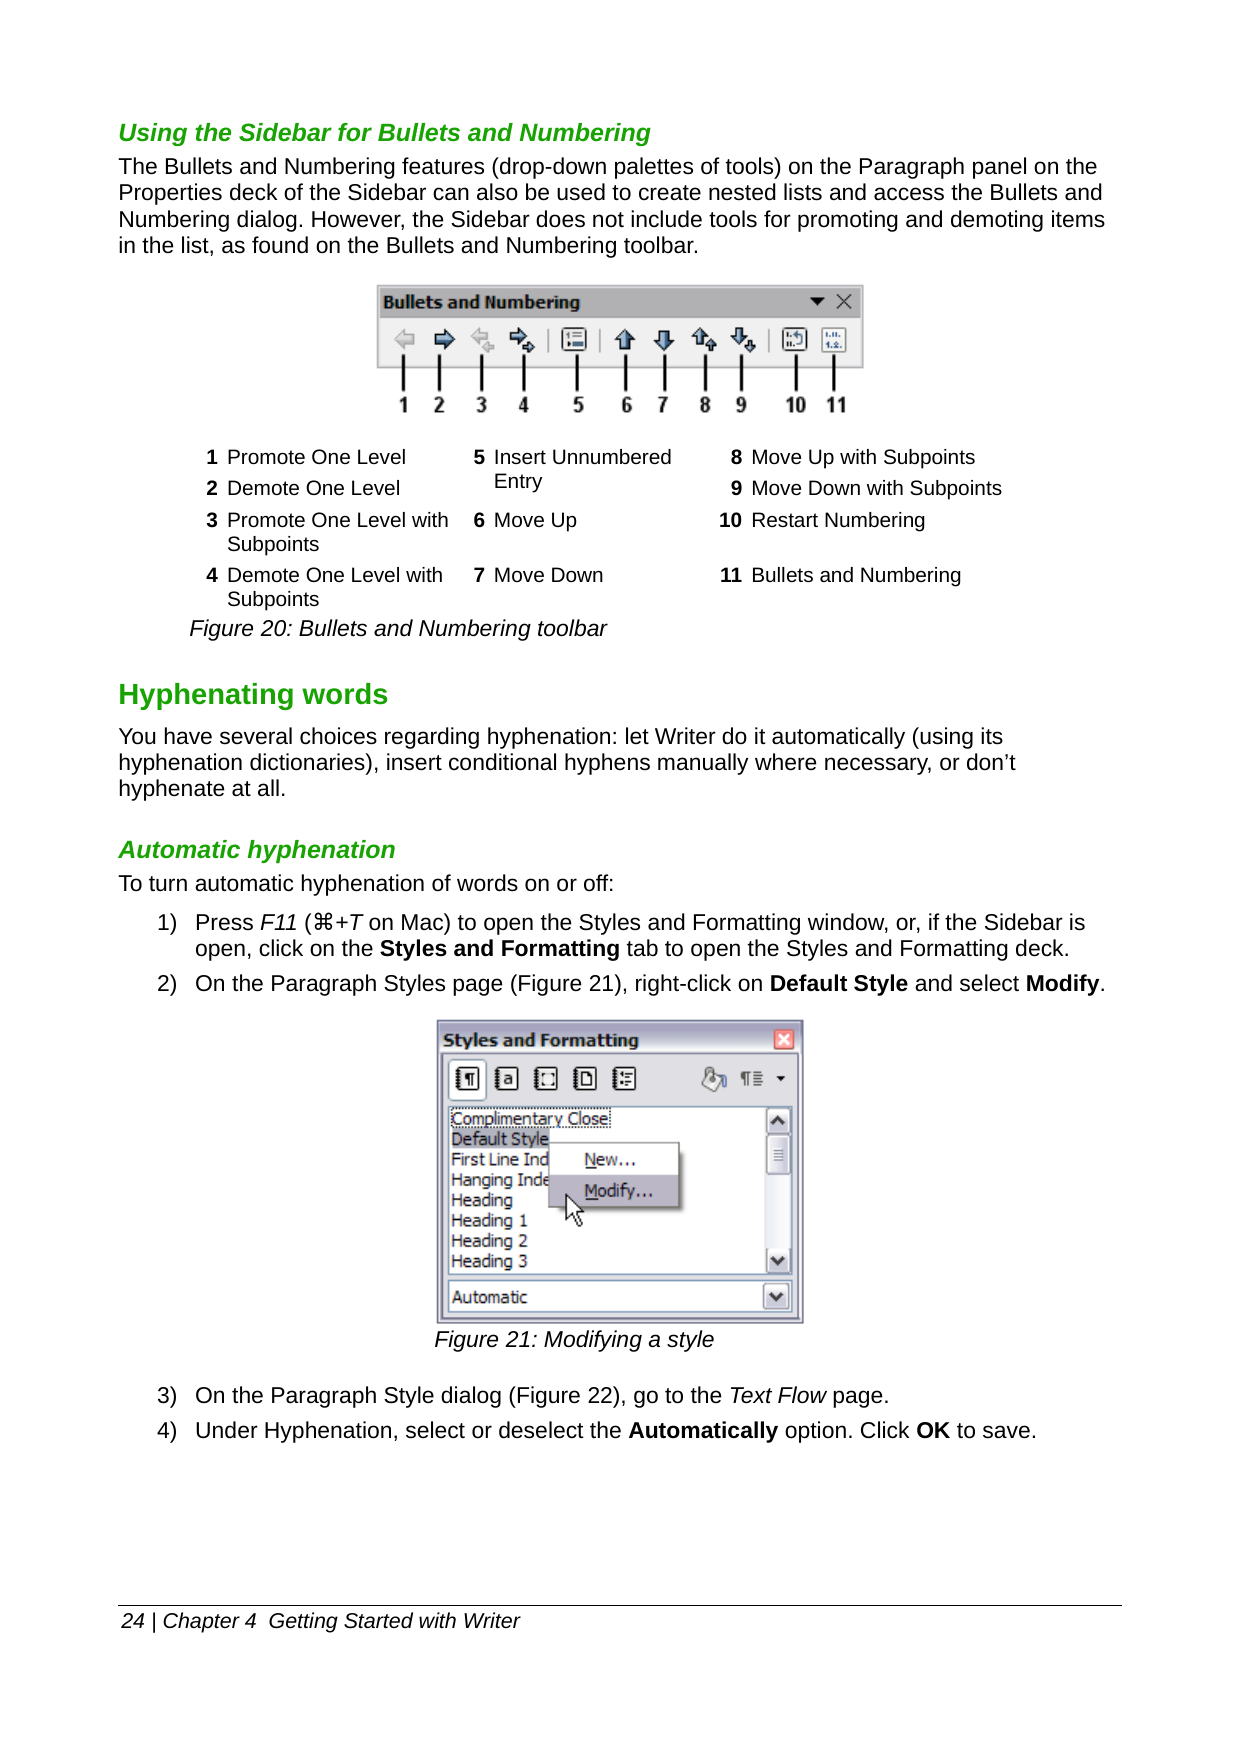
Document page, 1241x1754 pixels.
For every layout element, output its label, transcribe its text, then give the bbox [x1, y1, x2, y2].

text To turn automatic hyphenation of words on or off: [118, 869, 1122, 896]
table_cell Bullets and Numbering [745, 560, 1051, 615]
picture [434, 1017, 807, 1327]
table_cell 3 [189, 505, 221, 560]
text The Bullets and Numbering features (drop-down palettes of tools) on the Paragraph panel on the Properties deck of the Sidebar can also be used to create nested lists and access the Bullets and Numbering dialog. However, the Sidebar does not include tools for promoting and demoting items in the list, as found on the Bullets and Numbering toolbar. [118, 153, 1122, 258]
table_cell 7 [460, 560, 488, 615]
table_cell 10 [708, 505, 745, 560]
table_cell 9 [708, 473, 745, 504]
table_cell Move Down [488, 560, 708, 615]
table_cell 4 [189, 560, 221, 615]
picture [374, 282, 867, 430]
text Figure 21: Modifying a style [434, 1327, 806, 1352]
table_header Move Up with Subpoints [745, 442, 1051, 473]
list Under Hyphenation, select or deselect the Automatically option. Click OK to save. [177, 1417, 1122, 1444]
subtitle Using the Sidebar for Bullets and Numbering [118, 118, 1122, 147]
list On the Paragraph Styles page (Figure 21), right-click on Default Style and select Modify. [177, 970, 1122, 996]
table_cell Move Up [488, 505, 708, 560]
table_header Promote One Level [221, 442, 460, 473]
table_header 1 [189, 442, 221, 473]
table_cell 11 [708, 560, 745, 615]
table_cell Move Down with Subpoints [745, 473, 1051, 504]
table_header 5 [460, 442, 488, 504]
list Press F11 (⌘+T on Mac) to open the Styles and Formatting window, or, if the Sidebar is open, click on the Styles and Formatting tab to open the Styles and Formatting deck. [177, 908, 1122, 961]
table_cell Demote One Level [221, 473, 460, 504]
text You have several choices regarding hyphenation: let Writer do it automatically (using its hyphenation dictionaries), insert conditional hyphens manually where necessary, or don’t hyphenate at all. [118, 723, 1122, 802]
text Figure 20: Bullets and Numbering toolbar [189, 615, 1051, 642]
table_cell Restart Numbering [745, 505, 1051, 560]
table_cell Promote One Level with Subpoints [221, 505, 460, 560]
table_header 8 [708, 442, 745, 473]
table_header Insert Unnumbered Entry [488, 442, 708, 504]
table_cell Demote One Level with Subpoints [221, 560, 460, 615]
list On the Paragraph Style dialog (Figure 22), go to the Text Flow page. [177, 1382, 1122, 1408]
subtitle Automatic hyphenation [118, 835, 1122, 864]
table_cell 2 [189, 473, 221, 504]
subtitle Hyphenating words [118, 677, 1122, 711]
table_cell 6 [460, 505, 488, 560]
